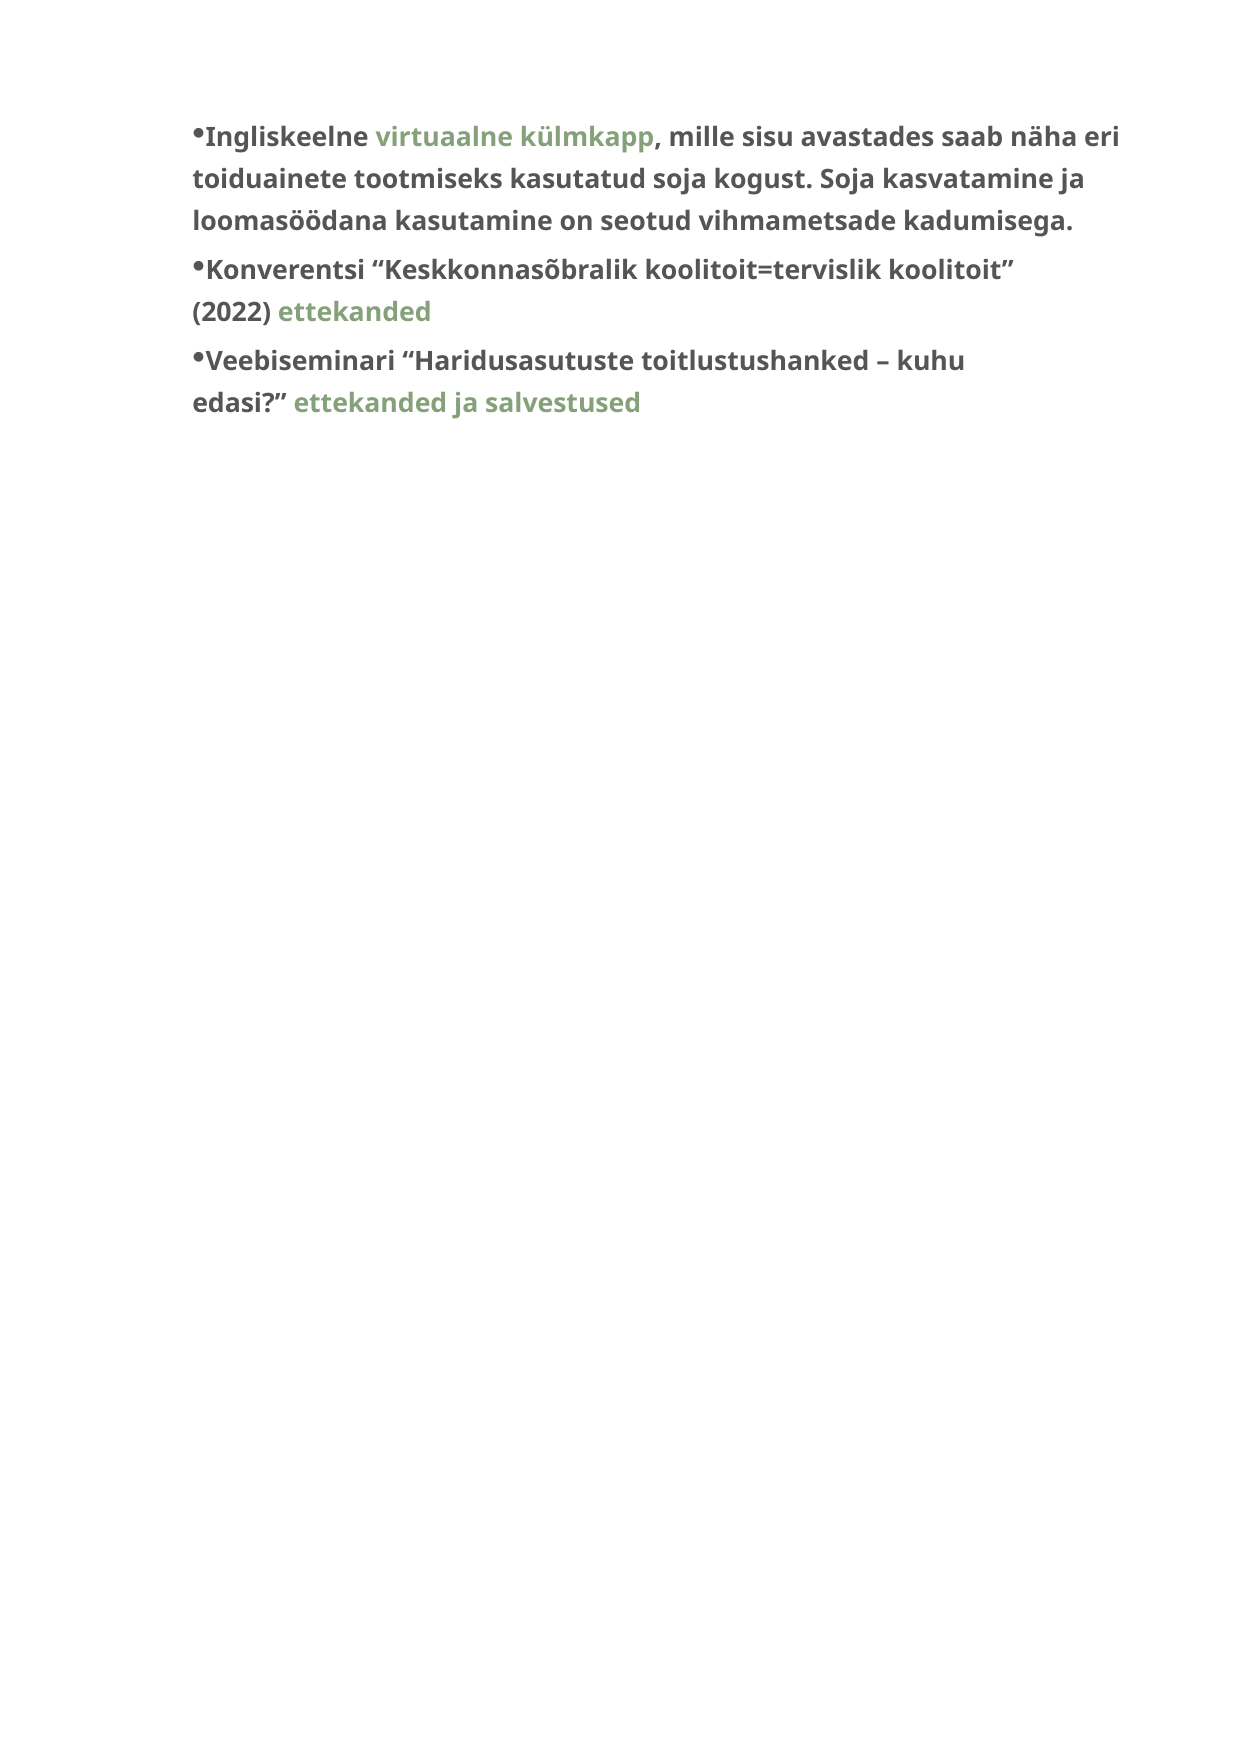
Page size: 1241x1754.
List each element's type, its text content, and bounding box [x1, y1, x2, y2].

list Konverentsi “Keskkonnasõbralik koolitoit=tervislik koolitoit” (2022) ettekanded [118, 251, 1122, 329]
list Ingliskeelne virtuaalne külmkapp, mille sisu avastades saab näha eri toiduainete tootmiseks kasutatud soja kogust. Soja kasvatamine ja loomasöödana kasutamine on seotud vihmametsade kadumisega. [118, 118, 1122, 238]
list Veebiseminari “Haridusasutuste toitlustushanked – kuhu edasi?” ettekanded ja salvestused [118, 342, 1122, 420]
